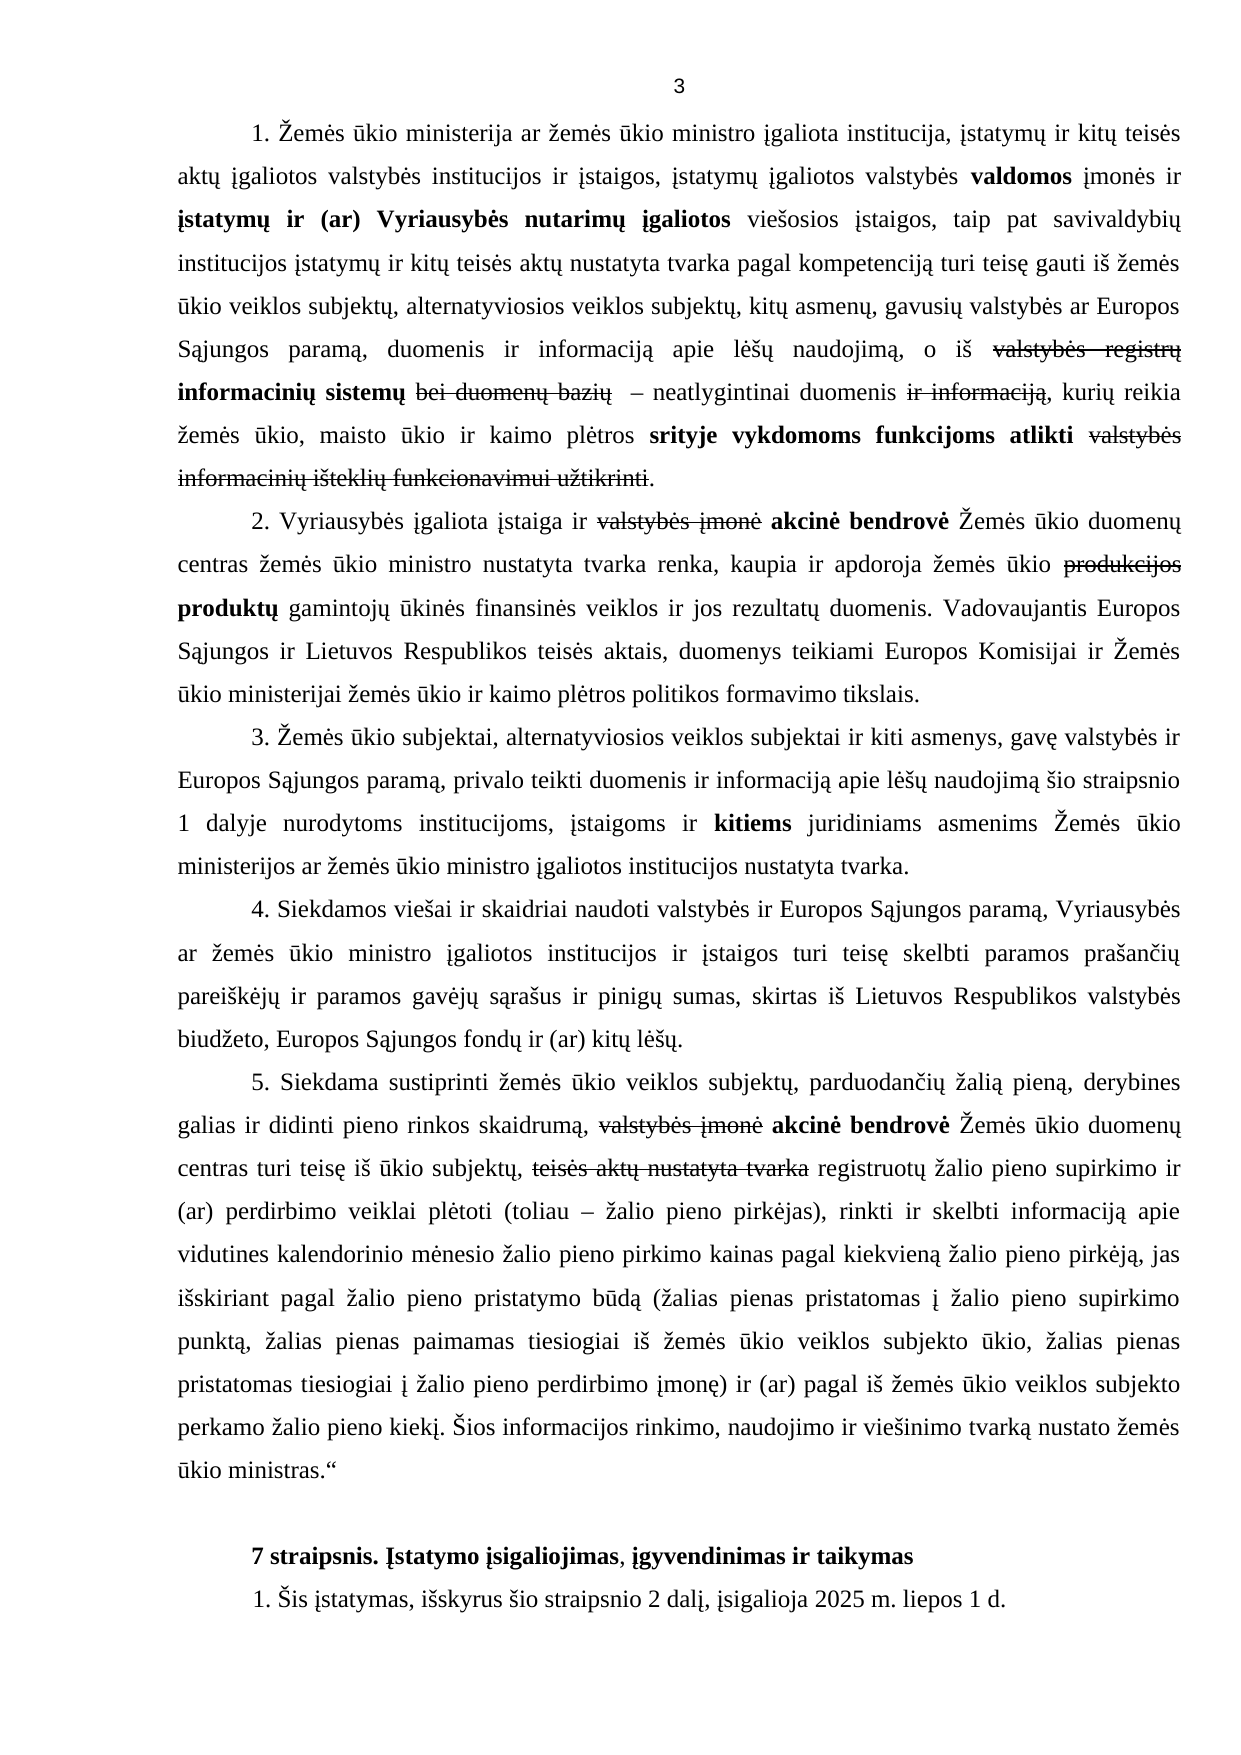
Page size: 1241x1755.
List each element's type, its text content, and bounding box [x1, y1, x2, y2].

text 3. Žemės ūkio subjektai, alternatyviosios veiklos subjektai ir kiti asmenys, gavę valstybės ir Europos Sąjungos paramą, privalo teikti duomenis ir informaciją apie lėšų naudojimą šio straipsnio 1 dalyje nurodytoms institucijoms, įstaigoms ir kitiems juridiniams asmenims Žemės ūkio ministerijos ar žemės ūkio ministro įgaliotos institucijos nustatyta tvarka. [177, 722, 1181, 880]
text 5. Siekdama sustiprinti žemės ūkio veiklos subjektų, parduodančių žalią pieną, derybines galias ir didinti pieno rinkos skaidrumą, valstybės įmonė akcinė bendrovė Žemės ūkio duomenų centras turi teisę iš ūkio subjektų, teisės aktų nustatyta tvarka registruotų žalio pieno supirkimo ir (ar) perdirbimo veiklai plėtoti (toliau – žalio pieno pirkėjas), rinkti ir skelbti informaciją apie vidutines kalendorinio mėnesio žalio pieno pirkimo kainas pagal kiekvieną žalio pieno pirkėją, jas išskiriant pagal žalio pieno pristatymo būdą (žalias pienas pristatomas į žalio pieno supirkimo punktą, žalias pienas paimamas tiesiogiai iš žemės ūkio veiklos subjekto ūkio, žalias pienas pristatomas tiesiogiai į žalio pieno perdirbimo įmonę) ir (ar) pagal iš žemės ūkio veiklos subjekto perkamo žalio pieno kiekį. Šios informacijos rinkimo, naudojimo ir viešinimo tvarką nustato žemės ūkio ministras.“ [177, 1067, 1181, 1484]
text 2. Vyriausybės įgaliota įstaiga ir valstybės įmonė akcinė bendrovė Žemės ūkio duomenų centras žemės ūkio ministro nustatyta tvarka renka, kaupia ir apdoroja žemės ūkio produkcijos produktų gamintojų ūkinės finansinės veiklos ir jos rezultatų duomenis. Vadovaujantis Europos Sąjungos ir Lietuvos Respublikos teisės aktais, duomenys teikiami Europos Komisijai ir Žemės ūkio ministerijai žemės ūkio ir kaimo plėtros politikos formavimo tikslais. [177, 506, 1181, 708]
text 1. Žemės ūkio ministerija ar žemės ūkio ministro įgaliota institucija, įstatymų ir kitų teisės aktų įgaliotos valstybės institucijos ir įstaigos, įstatymų įgaliotos valstybės valdomos įmonės ir įstatymų ir (ar) Vyriausybės nutarimų įgaliotos viešosios įstaigos, taip pat savivaldybių institucijos įstatymų ir kitų teisės aktų nustatyta tvarka pagal kompetenciją turi teisę gauti iš žemės ūkio veiklos subjektų, alternatyviosios veiklos subjektų, kitų asmenų, gavusių valstybės ar Europos Sąjungos paramą, duomenis ir informaciją apie lėšų naudojimą, o iš valstybės registrų informacinių sistemų bei duomenų bazių – neatlygintinai duomenis ir informaciją, kurių reikia žemės ūkio, maisto ūkio ir kaimo plėtros srityje vykdomoms funkcijoms atlikti valstybės informacinių išteklių funkcionavimui užtikrinti. [177, 118, 1181, 492]
text 1. Šis įstatymas, išskyrus šio straipsnio 2 dalį, įsigalioja 2025 m. liepos 1 d. [177, 1584, 1181, 1613]
text 4. Siekdamos viešai ir skaidriai naudoti valstybės ir Europos Sąjungos paramą, Vyriausybės ar žemės ūkio ministro įgaliotos institucijos ir įstaigos turi teisę skelbti paramos prašančių pareiškėjų ir paramos gavėjų sąrašus ir pinigų sumas, skirtas iš Lietuvos Respublikos valstybės biudžeto, Europos Sąjungos fondų ir (ar) kitų lėšų. [177, 894, 1181, 1053]
text 7 straipsnis. Įstatymo įsigaliojimas, įgyvendinimas ir taikymas [177, 1541, 1181, 1570]
